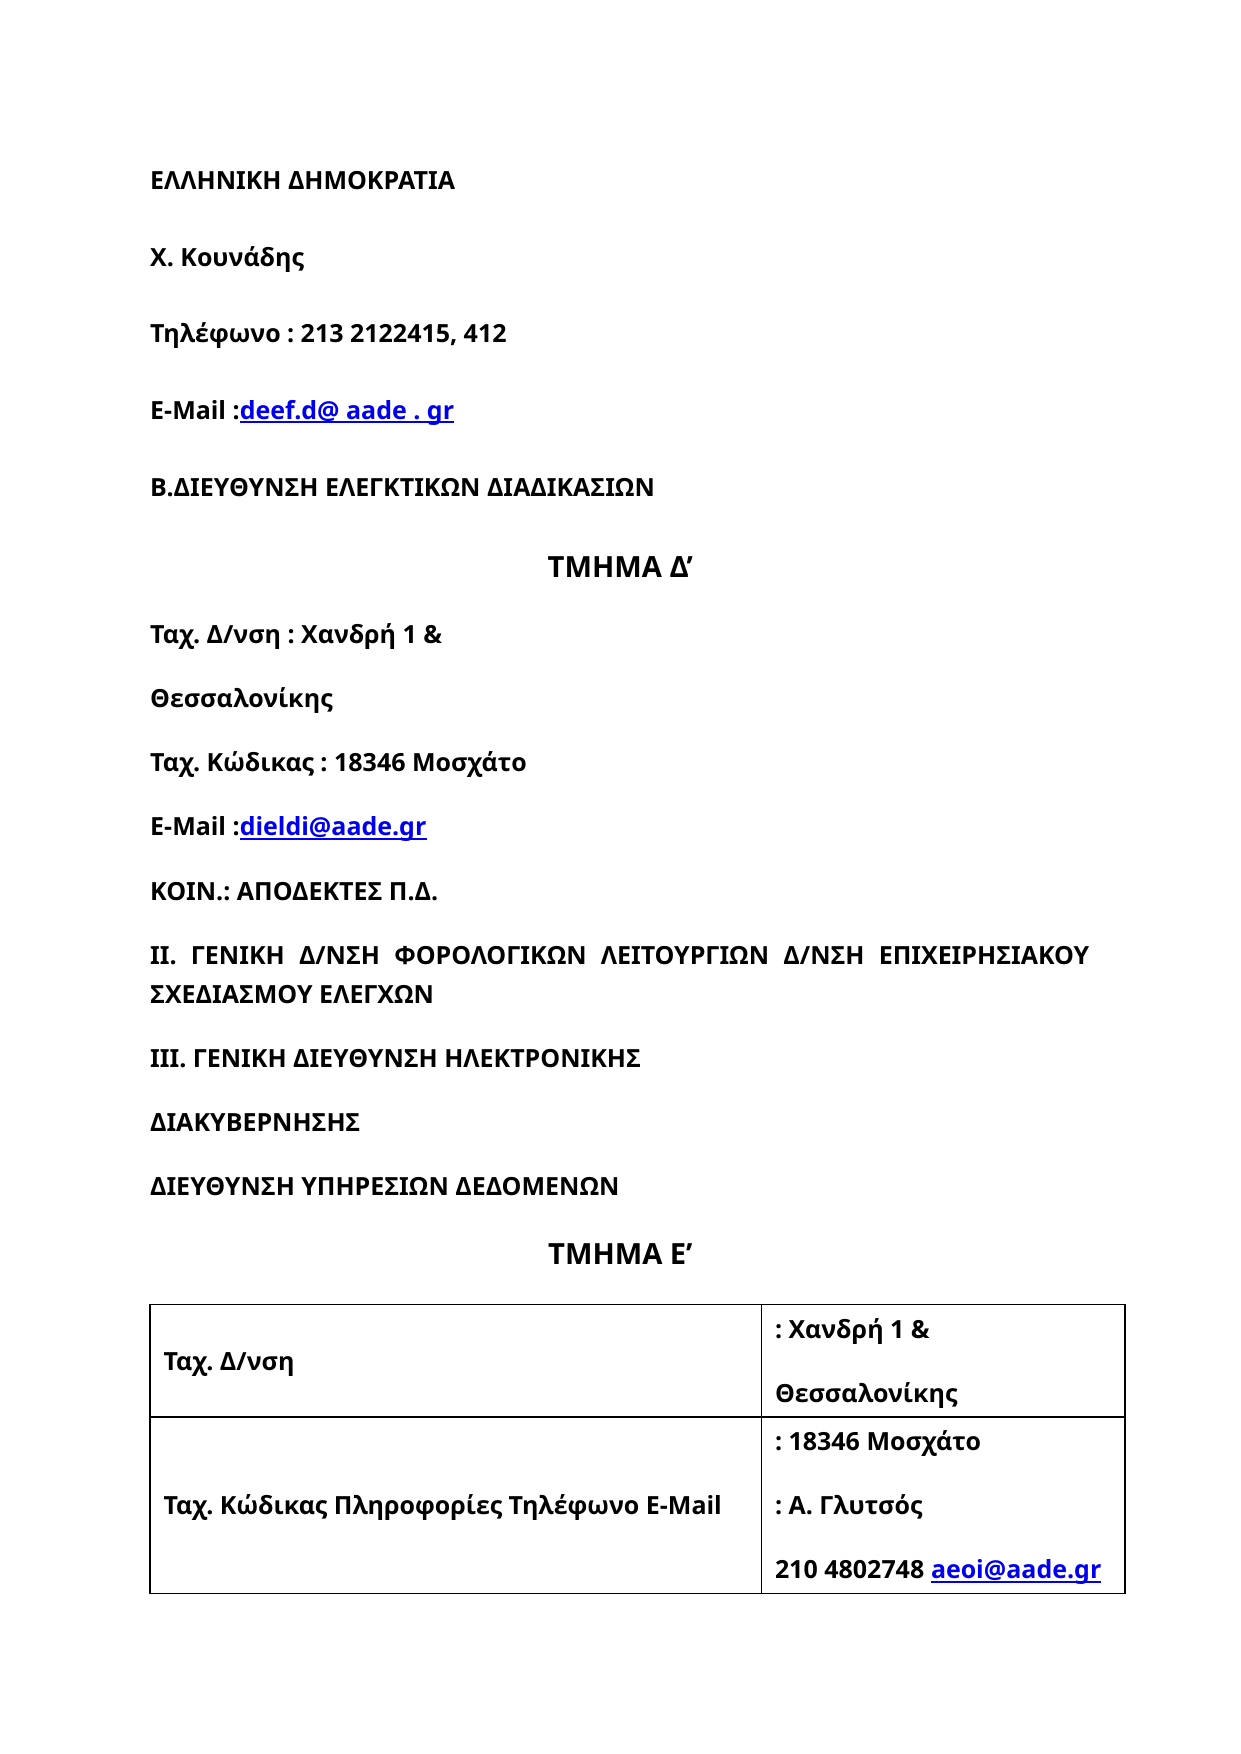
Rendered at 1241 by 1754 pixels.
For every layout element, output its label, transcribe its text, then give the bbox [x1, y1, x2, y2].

subtitle ΤΜΗΜΑ Ε’ [150, 1233, 1090, 1273]
text ΚΟΙΝ.: ΑΠΟΔΕΚΤΕΣ Π.Δ. [150, 873, 1090, 907]
table_header Ταχ. Δ/νση [151, 1305, 761, 1416]
text Ταχ. Κώδικας : 18346 Μοσχάτο [150, 745, 1090, 779]
title Χ. Κουνάδης [150, 239, 1090, 273]
text E-Mail :dieldi@aade.gr [150, 809, 1090, 843]
title Β.ΔΙΕΥΘΥΝΣΗ ΕΛΕΓΚΤΙΚΩΝ ΔΙΑΔΙΚΑΣΙΩΝ [150, 469, 1090, 503]
title ΕΛΛΗΝΙΚΗ ΔΗΜΟΚΡΑΤΙΑ [150, 162, 1090, 197]
table_cell Ταχ. Κώδικας Πληροφορίες Τηλέφωνο E-Mail [151, 1418, 761, 1592]
text Ταχ. Δ/νση : Χανδρή 1 & [150, 616, 1090, 651]
table_header : Χανδρή 1 & Θεσσαλονίκης [762, 1305, 1124, 1416]
title Τηλέφωνο : 213 2122415, 412 [150, 316, 1090, 350]
text Θεσσαλονίκης [150, 681, 1090, 715]
text ΙΙ. ΓΕΝΙΚΗ Δ/ΝΣΗ ΦΟΡΟΛΟΓΙΚΩΝ ΛΕΙΤΟΥΡΓΙΩΝ Δ/ΝΣΗ ΕΠΙΧΕΙΡΗΣΙΑΚΟΥ ΣΧΕΔΙΑΣΜΟΥ ΕΛΕΓΧΩΝ [150, 937, 1090, 1011]
text ΙΙΙ. ΓΕΝΙΚΗ ΔΙΕΥΘΥΝΣΗ ΗΛΕΚΤΡΟΝΙΚΗΣ [150, 1041, 1090, 1075]
subtitle ΤΜΗΜΑ Δ’ [150, 546, 1090, 586]
title E-Mail :deef.d@ aade . gr [150, 392, 1090, 427]
table_cell : 18346 Μοσχάτο : Α. Γλυτσός 210 4802748 aeoi@aade.gr [762, 1418, 1124, 1592]
text ΔΙΕΥΘΥΝΣΗ ΥΠΗΡΕΣΙΩΝ ΔΕΔΟΜΕΝΩΝ [150, 1169, 1090, 1203]
text ΔΙΑΚΥΒΕΡΝΗΣΗΣ [150, 1105, 1090, 1139]
